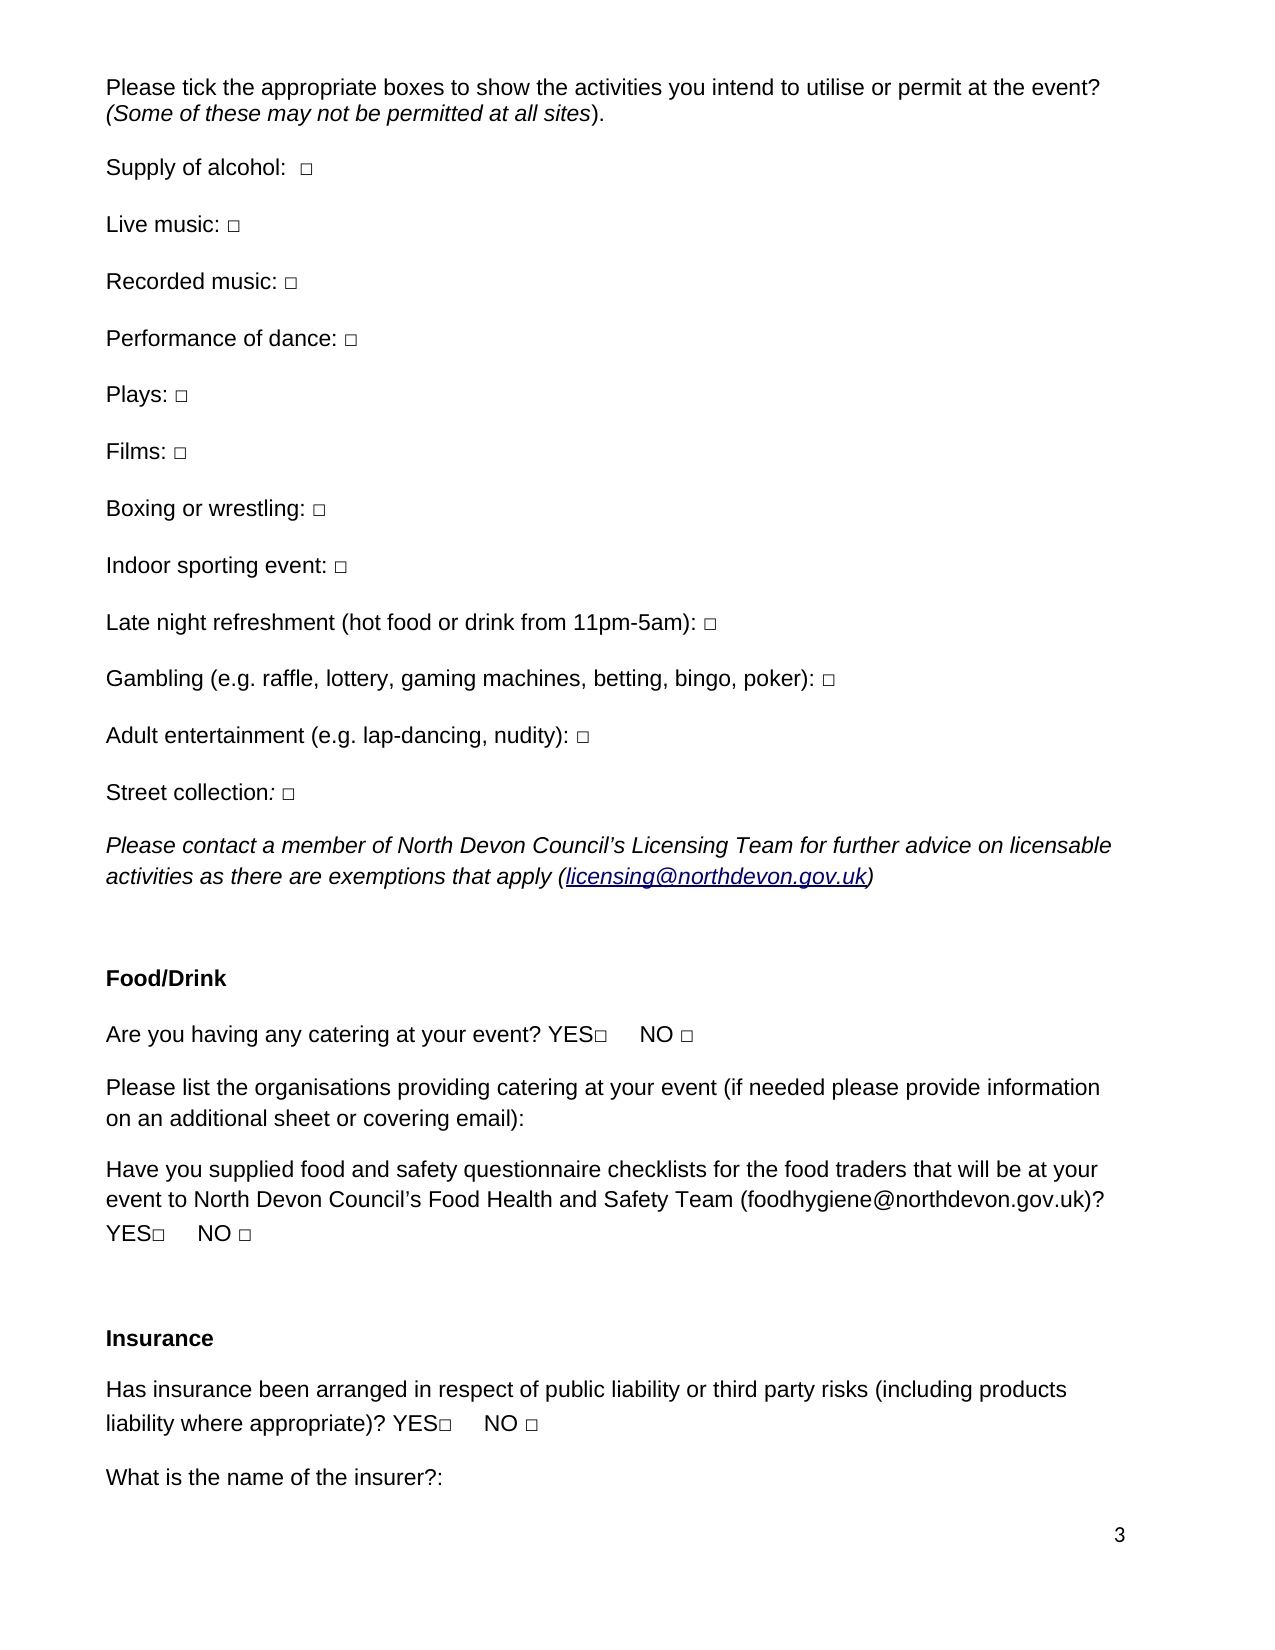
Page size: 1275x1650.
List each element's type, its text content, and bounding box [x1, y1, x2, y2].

text Late night refreshment (hot food or drink from 11pm-5am): ☐ [106, 605, 1125, 637]
text Performance of dance: ☐ [106, 322, 1125, 353]
text Please list the organisations providing catering at your event (if needed please provide information on an additional sheet or covering email): [106, 1074, 1125, 1131]
text Street collection: ☐ [106, 776, 1125, 807]
text Food/Drink [106, 965, 1125, 991]
text Supply of alcohol: ☐ [106, 151, 1125, 182]
text Adult entertainment (e.g. lap-dancing, nudity): ☐ [106, 719, 1125, 750]
text What is the name of the insurer?: [106, 1463, 1125, 1490]
text Are you having any catering at your event? YES☐ NO ☐ [106, 1017, 1125, 1049]
text Please contact a member of North Devon Council’s Licensing Team for further advice on licensable activities as there are exemptions that apply (licensing@northdevon.gov.uk) [106, 832, 1125, 889]
text Films: ☐ [106, 435, 1125, 466]
text Indoor sporting event: ☐ [106, 549, 1125, 580]
text (Some of these may not be permitted at all sites). [106, 100, 1125, 127]
text Gambling (e.g. raffle, lottery, gaming machines, betting, bingo, poker): ☐ [106, 662, 1125, 693]
text Live music: ☐ [106, 208, 1125, 239]
text Boxing or wrestling: ☐ [106, 492, 1125, 523]
text Please tick the appropriate boxes to show the activities you intend to utilise or permit at the event? [106, 74, 1125, 100]
text Have you supplied food and safety questionnaire checklists for the food traders that will be at your event to North Devon Council’s Food Health and Safety Team (foodhygiene@northdevon.gov.uk)? YES☐ NO ☐ [106, 1156, 1125, 1248]
text Recorded music: ☐ [106, 265, 1125, 296]
text Plays: ☐ [106, 378, 1125, 409]
text Has insurance been arranged in respect of public liability or third party risks (including products liability where appropriate)? YES☐ NO ☐ [106, 1376, 1125, 1438]
text Insurance [106, 1324, 1125, 1351]
